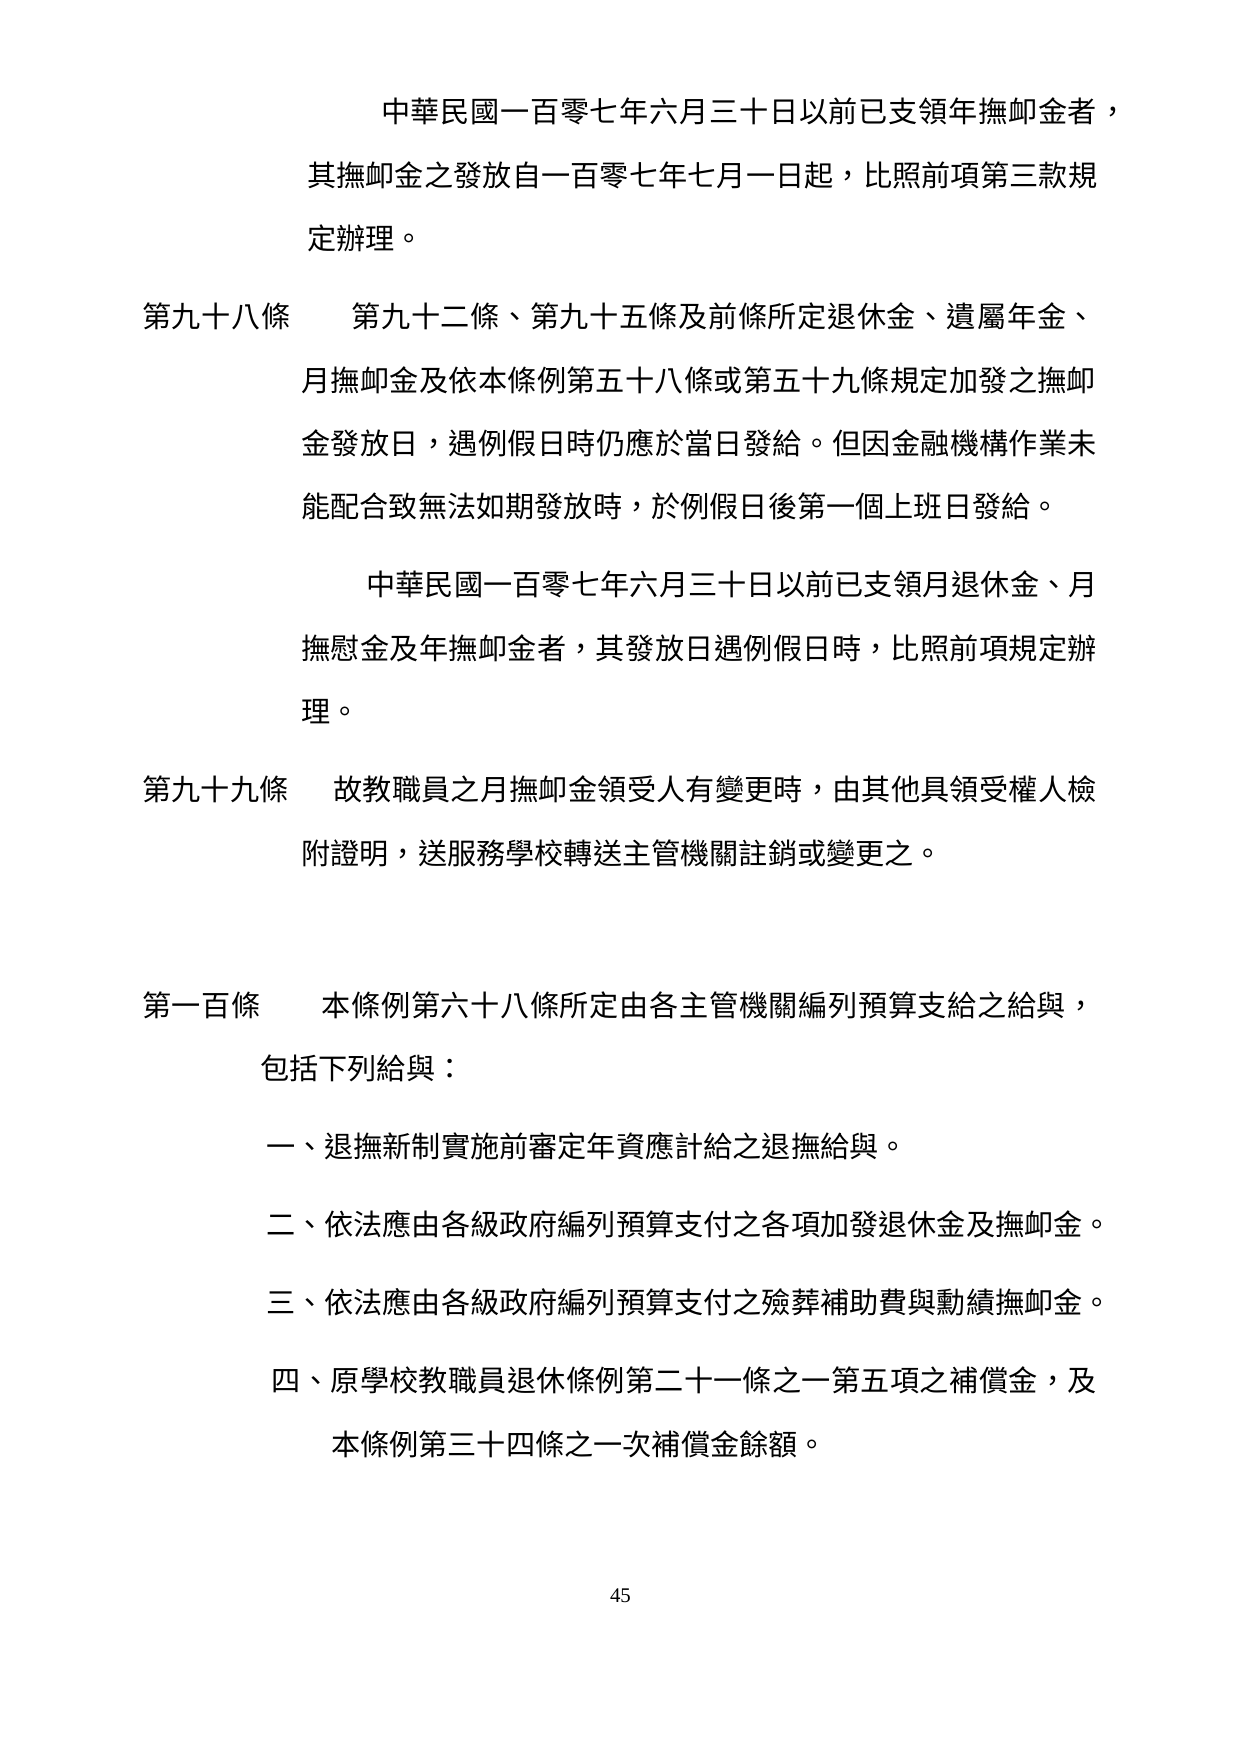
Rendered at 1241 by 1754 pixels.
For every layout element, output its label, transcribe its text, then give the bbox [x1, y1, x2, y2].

text 第九十八條 第九十二條、第九十五條及前條所定退休金、遺屬年金、月撫卹金及依本條例第五十八條或第五十九條規定加發之撫卹金發放日，遇例假日時仍應於當日發給。但因金融機構作業未能配合致無法如期發放時，於例假日後第一個上班日發給。 [142, 294, 1098, 526]
text 第九十九條 故教職員之月撫卹金領受人有變更時，由其他具領受權人檢附證明，送服務學校轉送主管機關註銷或變更之。 [142, 767, 1098, 873]
text 二、依法應由各級政府編列預算支付之各項加發退休金及撫卹金。 [266, 1202, 1098, 1244]
text 一、退撫新制實施前審定年資應計給之退撫給與。 [266, 1124, 1098, 1166]
text 三、依法應由各級政府編列預算支付之殮葬補助費與勳績撫卹金。 [266, 1280, 1098, 1322]
text 中華民國一百零七年六月三十日以前已支領月退休金、月撫慰金及年撫卹金者，其發放日遇例假日時，比照前項規定辦理。 [301, 562, 1098, 731]
text 中華民國一百零七年六月三十日以前已支領年撫卹金者，其撫卹金之發放自一百零七年七月一日起，比照前項第三款規定辦理。 [307, 89, 1098, 258]
text 第一百條 本條例第六十八條所定由各主管機關編列預算支給之給與，包括下列給與： [142, 982, 1098, 1088]
text 四、原學校教職員退休條例第二十一條之一第五項之補償金，及本條例第三十四條之一次補償金餘額。 [272, 1358, 1098, 1464]
